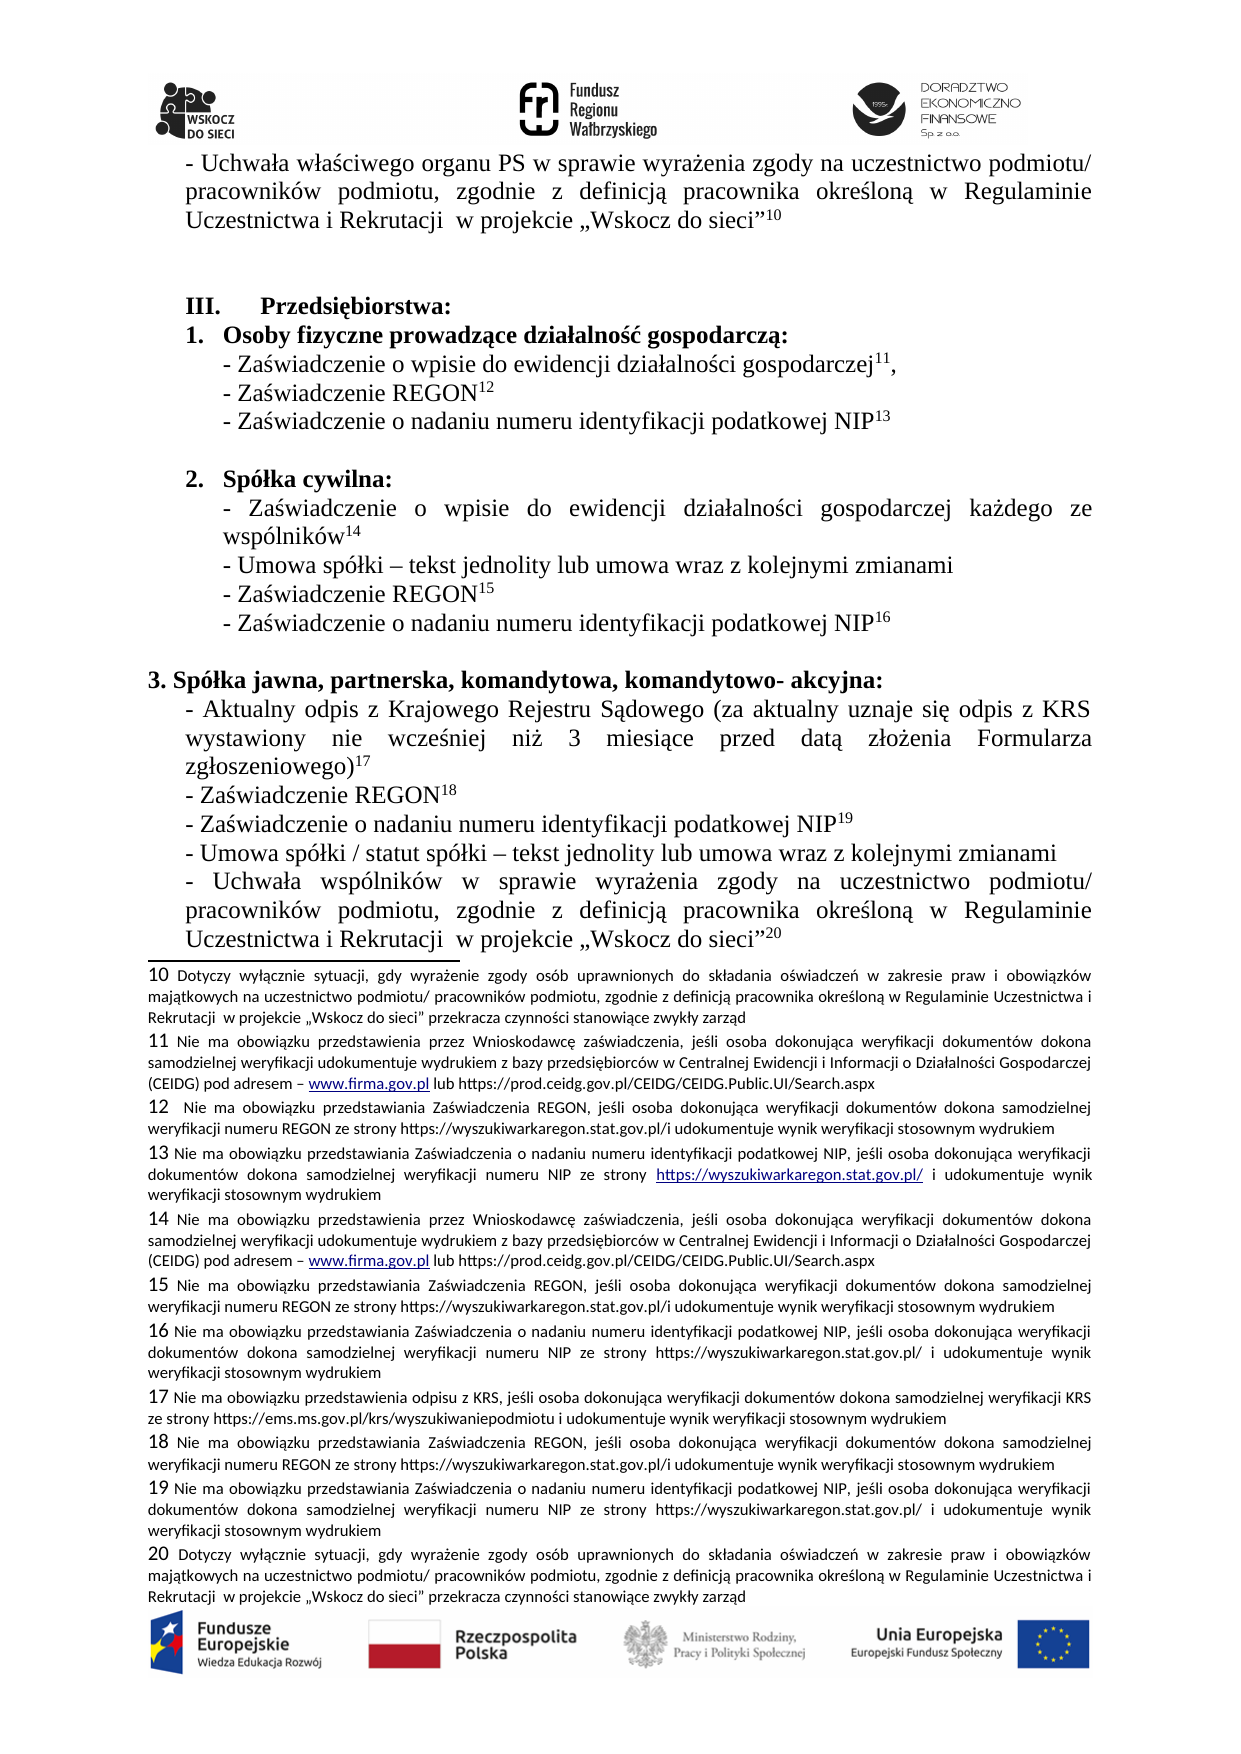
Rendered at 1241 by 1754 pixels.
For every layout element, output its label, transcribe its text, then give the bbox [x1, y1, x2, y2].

text - Zaświadczenie REGON - Zaświadczenie o nadaniu numeru identyfikacji podatkowej NIP [223, 579, 1093, 636]
text Nie ma obowiązku przedstawienia przez Wnioskodawcę zaświadczenia, jeśli osoba dokonująca weryfikacji dokumentów dokona samodzielnej weryfikacji udokumentuje wydrukiem z bazy przedsiębiorców w Centralnej Ewidencji i Informacji o Działalności Gospodarczej (CEIDG) pod adresem – www.firma.gov.pl lub https://prod.ceidg.gov.pl/CEIDG/CEIDG.Public.UI/Search.aspx [148, 1205, 1093, 1271]
text Nie ma obowiązku przedstawiania Zaświadczenia o nadaniu numeru identyfikacji podatkowej NIP, jeśli osoba dokonująca weryfikacji dokumentów dokona samodzielnej weryfikacji numeru NIP ze strony https://wyszukiwarkaregon.stat.gov.pl/ i udokumentuje wynik weryfikacji stosownym wydrukiem [148, 1474, 1093, 1540]
text - Aktualny odpis z Krajowego Rejestru Sądowego (za aktualny uznaje się odpis z KRS wystawiony nie wcześniej niż 3 miesiące przed datą złożenia Formularza zgłoszeniowego) [185, 694, 1093, 780]
text - Zaświadczenie o wpisie do ewidencji działalności gospodarczej każdego ze wspólników [223, 493, 1093, 550]
text - Zaświadczenie o wpisie do ewidencji działalności gospodarczej, [223, 349, 1093, 378]
text - Umowa spółki / statut spółki – tekst jednolity lub umowa wraz z kolejnymi zmianami [185, 838, 1093, 866]
list Przedsiębiorstwa: [185, 291, 1093, 320]
text - Zaświadczenie o nadaniu numeru identyfikacji podatkowej NIP [185, 809, 1093, 838]
text Nie ma obowiązku przedstawiania Zaświadczenia REGON, jeśli osoba dokonująca weryfikacji dokumentów dokona samodzielnej weryfikacji numeru REGON ze strony https://wyszukiwarkaregon.stat.gov.pl/i udokumentuje wynik weryfikacji stosownym wydrukiem [148, 1093, 1093, 1139]
text - Uchwała wspólników w sprawie wyrażenia zgody na uczestnictwo podmiotu/ pracowników podmiotu, zgodnie z definicją pracownika określoną w Regulaminie Uczestnictwa i Rekrutacji w projekcie „Wskocz do sieci” [185, 866, 1093, 953]
text Nie ma obowiązku przedstawiania Zaświadczenia REGON, jeśli osoba dokonująca weryfikacji dokumentów dokona samodzielnej weryfikacji numeru REGON ze strony https://wyszukiwarkaregon.stat.gov.pl/i udokumentuje wynik weryfikacji stosownym wydrukiem [148, 1271, 1093, 1317]
text - Uchwała właściwego organu PS w sprawie wyrażenia zgody na uczestnictwo podmiotu/ pracowników podmiotu, zgodnie z definicją pracownika określoną w Regulaminie Uczestnictwa i Rekrutacji w projekcie „Wskocz do sieci” [185, 148, 1093, 234]
list Osoby fizyczne prowadzące działalność gospodarczą: [185, 320, 1093, 349]
text Nie ma obowiązku przedstawiania Zaświadczenia REGON, jeśli osoba dokonująca weryfikacji dokumentów dokona samodzielnej weryfikacji numeru REGON ze strony https://wyszukiwarkaregon.stat.gov.pl/i udokumentuje wynik weryfikacji stosownym wydrukiem [148, 1428, 1093, 1474]
text - Zaświadczenie REGON [185, 780, 1093, 809]
text 2. Spółka cywilna: [148, 464, 1093, 493]
text Nie ma obowiązku przedstawienia przez Wnioskodawcę zaświadczenia, jeśli osoba dokonująca weryfikacji dokumentów dokona samodzielnej weryfikacji udokumentuje wydrukiem z bazy przedsiębiorców w Centralnej Ewidencji i Informacji o Działalności Gospodarczej (CEIDG) pod adresem – www.firma.gov.pl lub https://prod.ceidg.gov.pl/CEIDG/CEIDG.Public.UI/Search.aspx [148, 1027, 1093, 1093]
text Nie ma obowiązku przedstawienia odpisu z KRS, jeśli osoba dokonująca weryfikacji dokumentów dokona samodzielnej weryfikacji KRS ze strony https://ems.ms.gov.pl/krs/wyszukiwaniepodmiotu i udokumentuje wynik weryfikacji stosownym wydrukiem [148, 1383, 1093, 1428]
text Dotyczy wyłącznie sytuacji, gdy wyrażenie zgody osób uprawnionych do składania oświadczeń w zakresie praw i obowiązków majątkowych na uczestnictwo podmiotu/ pracowników podmiotu, zgodnie z definicją pracownika określoną w Regulaminie Uczestnictwa i Rekrutacji w projekcie „Wskocz do sieci” przekracza czynności stanowiące zwykły zarząd [148, 961, 1093, 1027]
text Nie ma obowiązku przedstawiania Zaświadczenia o nadaniu numeru identyfikacji podatkowej NIP, jeśli osoba dokonująca weryfikacji dokumentów dokona samodzielnej weryfikacji numeru NIP ze strony https://wyszukiwarkaregon.stat.gov.pl/ i udokumentuje wynik weryfikacji stosownym wydrukiem [148, 1317, 1093, 1383]
text - Zaświadczenie REGON - Zaświadczenie o nadaniu numeru identyfikacji podatkowej NIP [223, 378, 1093, 435]
text - Umowa spółki – tekst jednolity lub umowa wraz z kolejnymi zmianami [223, 550, 1093, 579]
text 3. Spółka jawna, partnerska, komandytowa, komandytowo- akcyjna: [148, 665, 1093, 694]
text Nie ma obowiązku przedstawiania Zaświadczenia o nadaniu numeru identyfikacji podatkowej NIP, jeśli osoba dokonująca weryfikacji dokumentów dokona samodzielnej weryfikacji numeru NIP ze strony https://wyszukiwarkaregon.stat.gov.pl/ i udokumentuje wynik weryfikacji stosownym wydrukiem [148, 1139, 1093, 1205]
text Dotyczy wyłącznie sytuacji, gdy wyrażenie zgody osób uprawnionych do składania oświadczeń w zakresie praw i obowiązków majątkowych na uczestnictwo podmiotu/ pracowników podmiotu, zgodnie z definicją pracownika określoną w Regulaminie Uczestnictwa i Rekrutacji w projekcie „Wskocz do sieci” przekracza czynności stanowiące zwykły zarząd [148, 1540, 1093, 1606]
